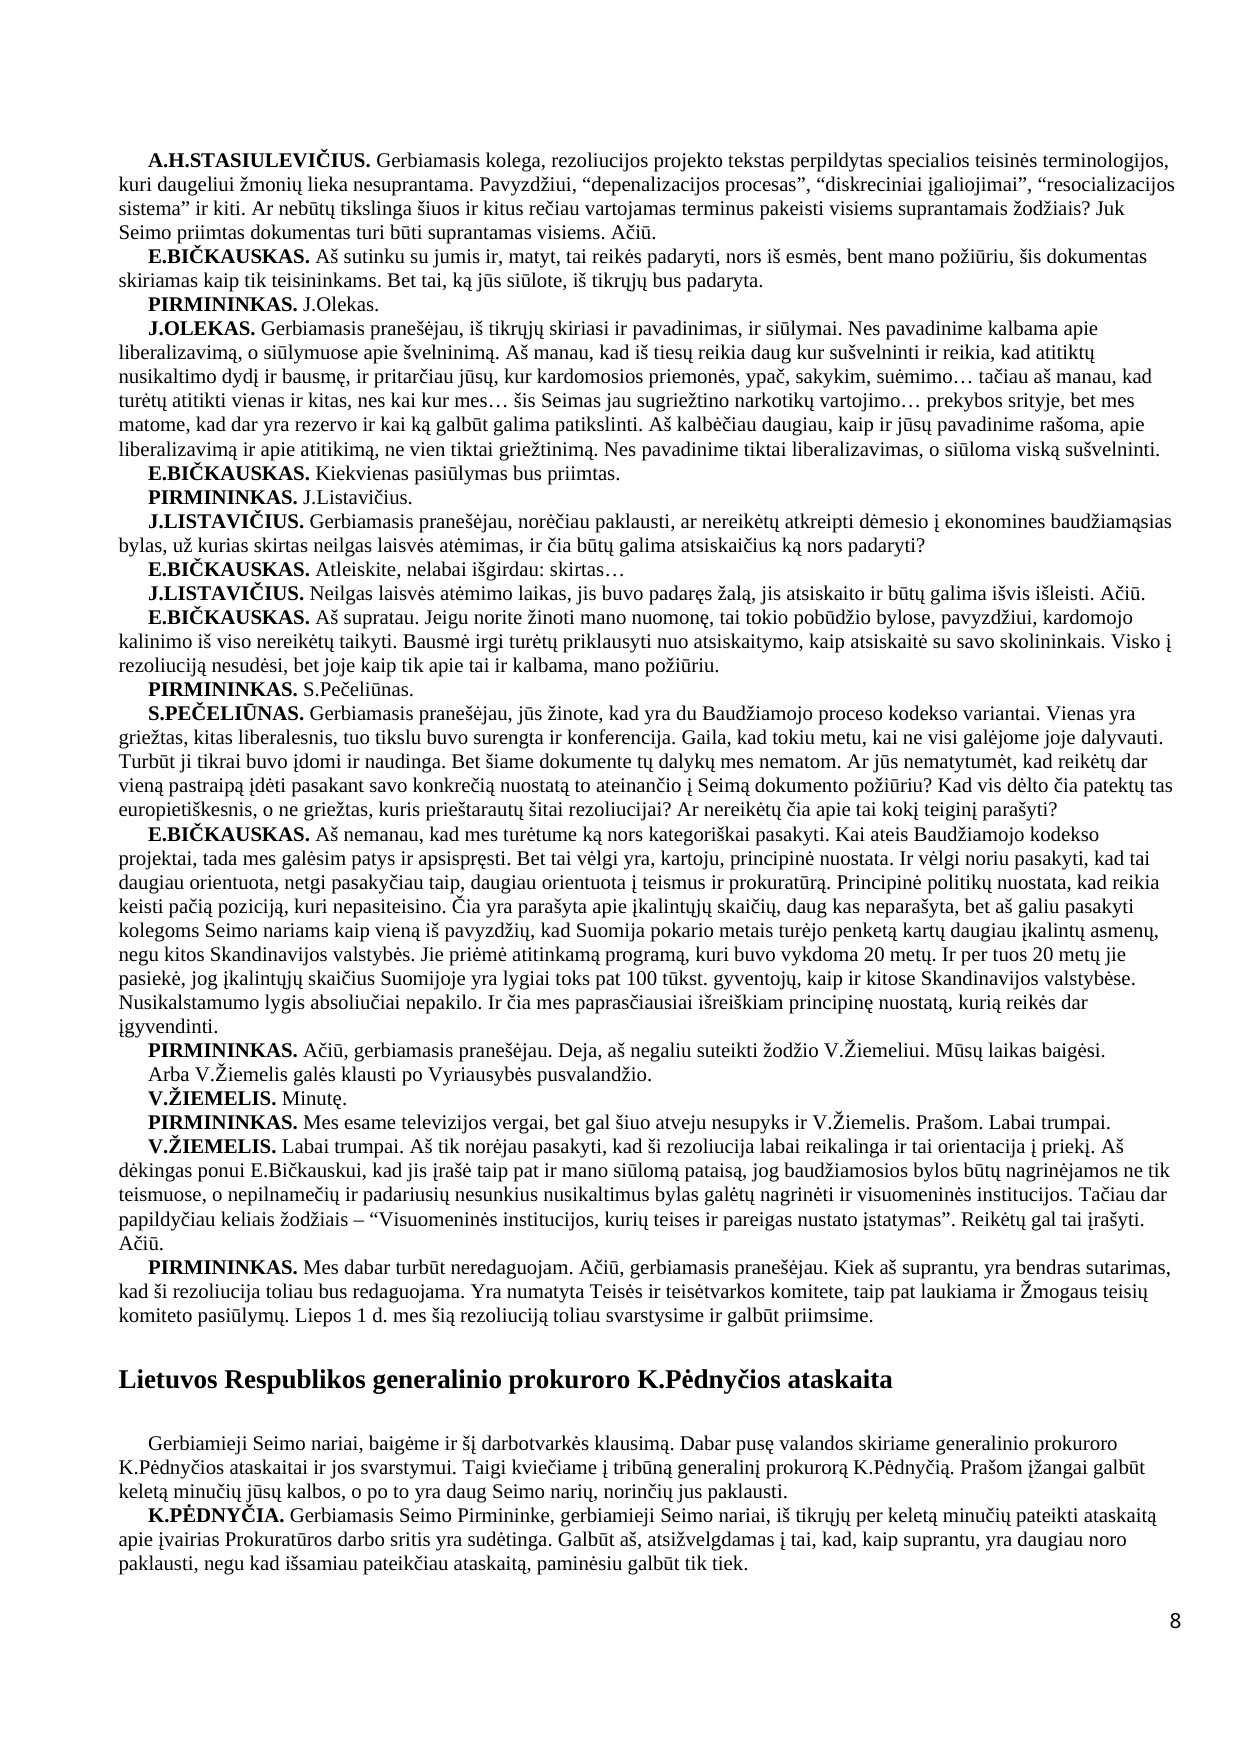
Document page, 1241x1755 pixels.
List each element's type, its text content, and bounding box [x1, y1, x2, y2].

text V.ŽIEMELIS. Minutę. [118, 1086, 1181, 1110]
text E.BIČKAUSKAS. Kiekvienas pasiūlymas bus priimtas. [118, 461, 1181, 484]
text S.PEČELIŪNAS. Gerbiamasis pranešėjau, jūs žinote, kad yra du Baudžiamojo proceso kodekso variantai. Vienas yra griežtas, kitas liberalesnis, tuo tikslu buvo surengta ir konferencija. Gaila, kad tokiu metu, kai ne visi galėjome joje dalyvauti. Turbūt ji tikrai buvo įdomi ir naudinga. Bet šiame dokumente tų dalykų mes nematom. Ar jūs nematytumėt, kad reikėtų dar vieną pastraipą įdėti pasakant savo konkrečią nuostatą to ateinančio į Seimą dokumento požiūriu? Kad vis dėlto čia patektų tas europietiškesnis, o ne griežtas, kuris prieštarautų šitai rezoliucijai? Ar nereikėtų čia apie tai kokį teiginį parašyti? [118, 701, 1181, 821]
text E.BIČKAUSKAS. Atleiskite, nelabai išgirdau: skirtas… [118, 557, 1181, 581]
text J.OLEKAS. Gerbiamasis pranešėjau, iš tikrųjų skiriasi ir pavadinimas, ir siūlymai. Nes pavadinime kalbama apie liberalizavimą, o siūlymuose apie švelninimą. Aš manau, kad iš tiesų reikia daug kur sušvelninti ir reikia, kad atitiktų nusikaltimo dydį ir bausmę, ir pritarčiau jūsų, kur kardomosios priemonės, ypač, sakykim, suėmimo… tačiau aš manau, kad turėtų atitikti vienas ir kitas, nes kai kur mes… šis Seimas jau sugriežtino narkotikų vartojimo… prekybos srityje, bet mes matome, kad dar yra rezervo ir kai ką galbūt galima patikslinti. Aš kalbėčiau daugiau, kaip ir jūsų pavadinime rašoma, apie liberalizavimą ir apie atitikimą, ne vien tiktai griežtinimą. Nes pavadinime tiktai liberalizavimas, o siūloma viską sušvelninti. [118, 316, 1181, 461]
text Gerbiamieji Seimo nariai, baigėme ir šį darbotvarkės klausimą. Dabar pusę valandos skiriame generalinio prokuroro K.Pėdnyčios ataskaitai ir jos svarstymui. Taigi kviečiame į tribūną generalinį prokurorą K.Pėdnyčią. Prašom įžangai galbūt keletą minučių jūsų kalbos, o po to yra daug Seimo narių, norinčių jus paklausti. [118, 1431, 1181, 1503]
text PIRMININKAS. Mes dabar turbūt neredaguojam. Ačiū, gerbiamasis pranešėjau. Kiek aš suprantu, yra bendras sutarimas, kad ši rezoliucija toliau bus redaguojama. Yra numatyta Teisės ir teisėtvarkos komitete, taip pat laukiama ir Žmogaus teisių komiteto pasiūlymų. Liepos 1 d. mes šią rezoliuciją toliau svarstysime ir galbūt priimsime. [118, 1254, 1181, 1327]
text A.H.STASIULEVIČIUS. Gerbiamasis kolega, rezoliucijos projekto tekstas perpildytas specialios teisinės terminologijos, kuri daugeliui žmonių lieka nesuprantama. Pavyzdžiui, “depenalizacijos procesas”, “diskreciniai įgaliojimai”, “resocializacijos sistema” ir kiti. Ar nebūtų tikslinga šiuos ir kitus rečiau vartojamas terminus pakeisti visiems suprantamais žodžiais? Juk Seimo priimtas dokumentas turi būti suprantamas visiems. Ačiū. [118, 148, 1181, 244]
text PIRMININKAS. Mes esame televizijos vergai, bet gal šiuo atveju nesupyks ir V.Žiemelis. Prašom. Labai trumpai. [118, 1110, 1181, 1134]
text Lietuvos Respublikos generalinio prokuroro K.Pėdnyčios ataskaita [118, 1363, 1181, 1394]
text K.PĖDNYČIA. Gerbiamasis Seimo Pirmininke, gerbiamieji Seimo nariai, iš tikrųjų per keletą minučių pateikti ataskaitą apie įvairias Prokuratūros darbo sritis yra sudėtinga. Galbūt aš, atsižvelgdamas į tai, kad, kaip suprantu, yra daugiau noro paklausti, negu kad išsamiau pateikčiau ataskaitą, paminėsiu galbūt tik tiek. [118, 1503, 1181, 1575]
text V.ŽIEMELIS. Labai trumpai. Aš tik norėjau pasakyti, kad ši rezoliucija labai reikalinga ir tai orientacija į priekį. Aš dėkingas ponui E.Bičkauskui, kad jis įrašė taip pat ir mano siūlomą pataisą, jog baudžiamosios bylos būtų nagrinėjamos ne tik teismuose, o nepilnamečių ir padariusių nesunkius nusikaltimus bylas galėtų nagrinėti ir visuomeninės institucijos. Tačiau dar papildyčiau keliais žodžiais – “Visuomeninės institucijos, kurių teises ir pareigas nustato įstatymas”. Reikėtų gal tai įrašyti. Ačiū. [118, 1134, 1181, 1254]
text E.BIČKAUSKAS. Aš sutinku su jumis ir, matyt, tai reikės padaryti, nors iš esmės, bent mano požiūriu, šis dokumentas skiriamas kaip tik teisininkams. Bet tai, ką jūs siūlote, iš tikrųjų bus padaryta. [118, 244, 1181, 292]
text J.LISTAVIČIUS. Neilgas laisvės atėmimo laikas, jis buvo padaręs žalą, jis atsiskaito ir būtų galima išvis išleisti. Ačiū. [118, 581, 1181, 605]
text E.BIČKAUSKAS. Aš nemanau, kad mes turėtume ką nors kategoriškai pasakyti. Kai ateis Baudžiamojo kodekso projektai, tada mes galėsim patys ir apsispręsti. Bet tai vėlgi yra, kartoju, principinė nuostata. Ir vėlgi noriu pasakyti, kad tai daugiau orientuota, netgi pasakyčiau taip, daugiau orientuota į teismus ir prokuratūrą. Principinė politikų nuostata, kad reikia keisti pačią poziciją, kuri nepasiteisino. Čia yra parašyta apie įkalintųjų skaičių, daug kas neparašyta, bet aš galiu pasakyti kolegoms Seimo nariams kaip vieną iš pavyzdžių, kad Suomija pokario metais turėjo penketą kartų daugiau įkalintų asmenų, negu kitos Skandinavijos valstybės. Jie priėmė atitinkamą programą, kuri buvo vykdoma 20 metų. Ir per tuos 20 metų jie pasiekė, jog įkalintųjų skaičius Suomijoje yra lygiai toks pat 100 tūkst. gyventojų, kaip ir kitose Skandinavijos valstybėse. Nusikalstamumo lygis absoliučiai nepakilo. Ir čia mes paprasčiausiai išreiškiam principinę nuostatą, kurią reikės dar įgyvendinti. [118, 821, 1181, 1038]
text PIRMININKAS. J.Olekas. [118, 292, 1181, 316]
text J.LISTAVIČIUS. Gerbiamasis pranešėjau, norėčiau paklausti, ar nereikėtų atkreipti dėmesio į ekonomines baudžiamąsias bylas, už kurias skirtas neilgas laisvės atėmimas, ir čia būtų galima atsiskaičius ką nors padaryti? [118, 509, 1181, 557]
text PIRMININKAS. Ačiū, gerbiamasis pranešėjau. Deja, aš negaliu suteikti žodžio V.Žiemeliui. Mūsų laikas baigėsi. [118, 1038, 1181, 1062]
text PIRMININKAS. J.Listavičius. [118, 484, 1181, 509]
text PIRMININKAS. S.Pečeliūnas. [118, 677, 1181, 701]
text E.BIČKAUSKAS. Aš supratau. Jeigu norite žinoti mano nuomonę, tai tokio pobūdžio bylose, pavyzdžiui, kardomojo kalinimo iš viso nereikėtų taikyti. Bausmė irgi turėtų priklausyti nuo atsiskaitymo, kaip atsiskaitė su savo skolininkais. Visko į rezoliuciją nesudėsi, bet joje kaip tik apie tai ir kalbama, mano požiūriu. [118, 605, 1181, 677]
text Arba V.Žiemelis galės klausti po Vyriausybės pusvalandžio. [118, 1062, 1181, 1086]
